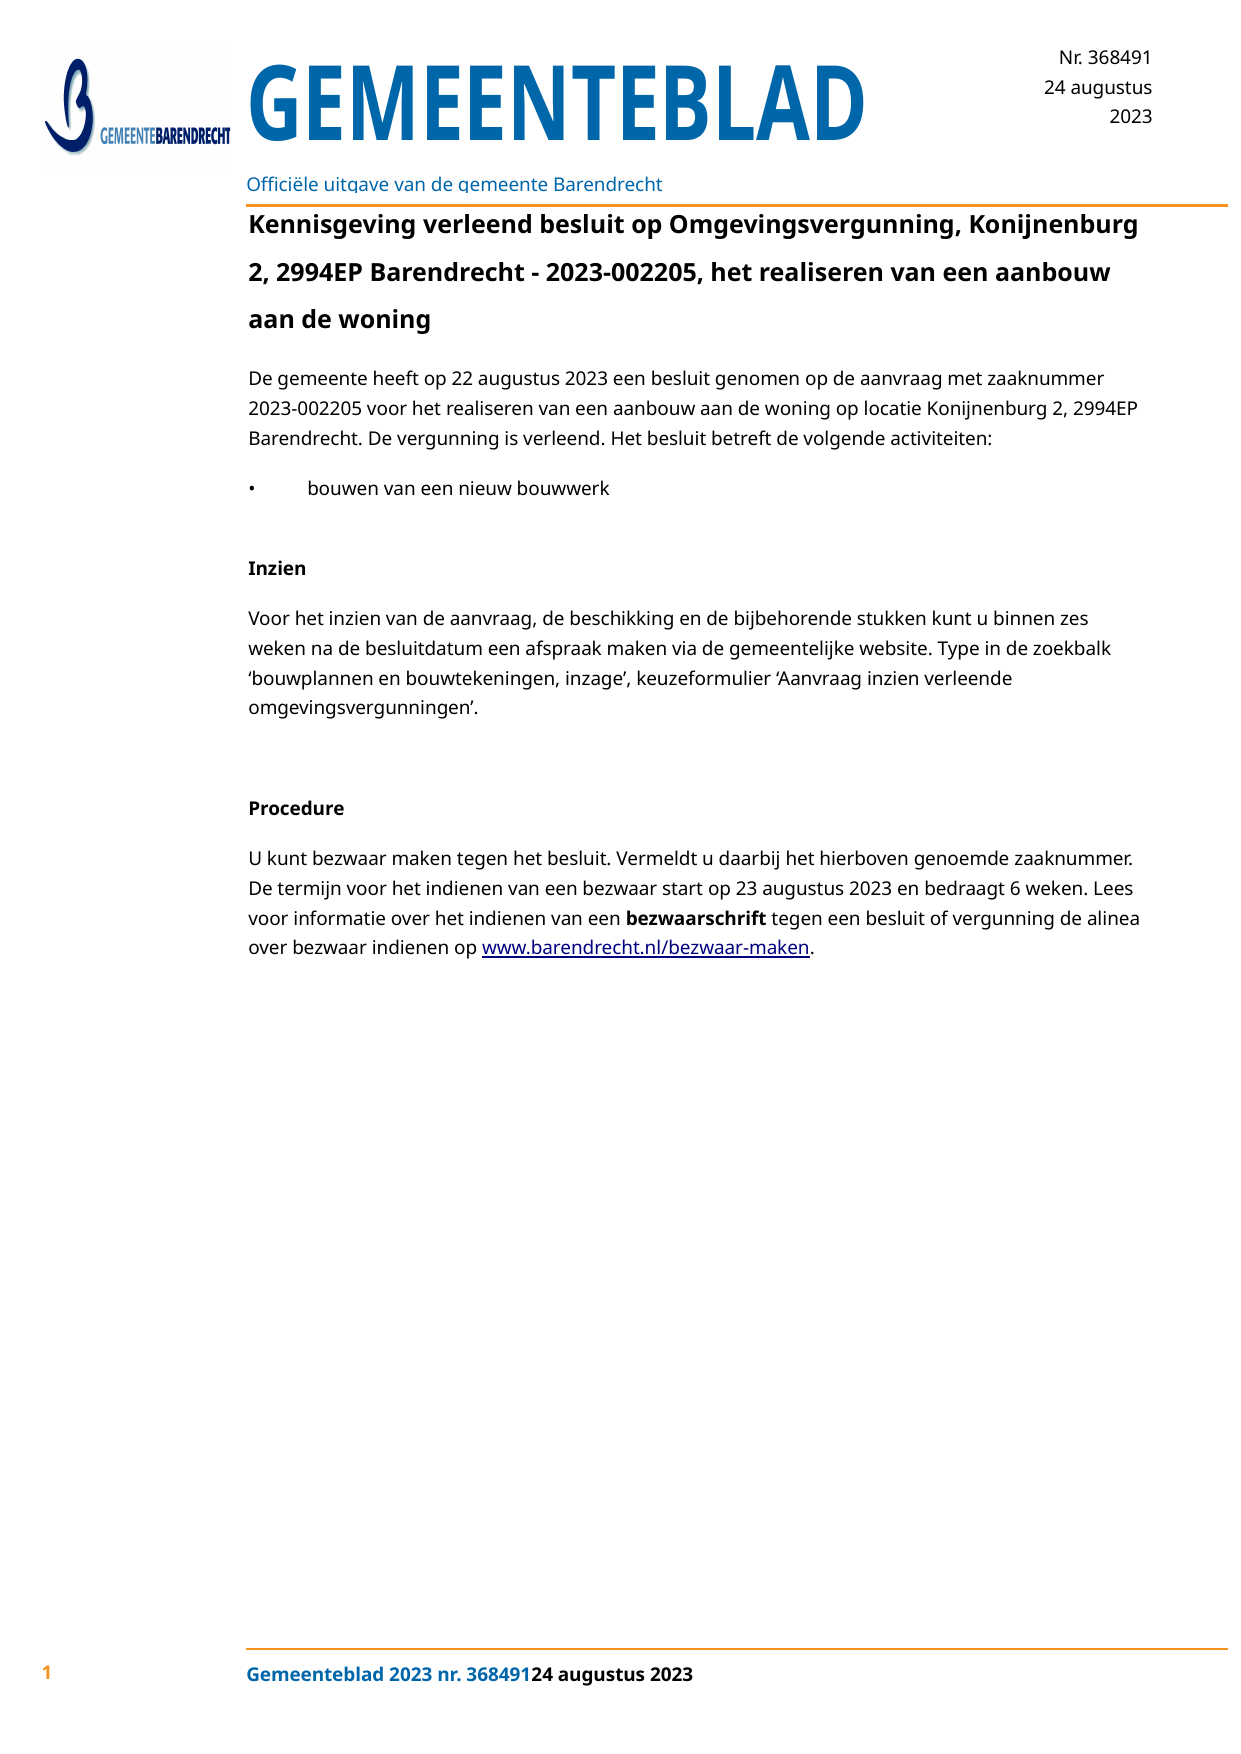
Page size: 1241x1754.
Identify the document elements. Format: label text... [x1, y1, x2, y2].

text U kunt bezwaar maken tegen het besluit. Vermeldt u daarbij het hierboven genoemde zaaknummer. De termijn voor het indienen van een bezwaar start op 23 augustus 2023 en bedraagt 6 weken. Lees voor informatie over het indienen van een bezwaarschrift tegen een besluit of vergunning de alinea over bezwaar indienen op www.barendrecht.nl/bezwaar-maken. [248, 846, 1152, 960]
text Kennisgeving verleend besluit op Omgevingsvergunning, Konijnenburg 2, 2994EP Barendrecht - 2023-002205, het realiseren van een aanbouw aan de woning [248, 207, 1152, 336]
text Procedure [248, 795, 1152, 821]
text De gemeente heeft op 22 augustus 2023 een besluit genomen op de aanvraag met zaaknummer 2023-002205 voor het realiseren van een aanbouw aan de woning op locatie Konijnenburg 2, 2994EP Barendrecht. De vergunning is verleend. Het besluit betreft de volgende activiteiten: [248, 366, 1152, 450]
text Voor het inzien van de aanvraag, de beschikking en de bijbehorende stukken kunt u binnen zes weken na de besluitdatum een afspraak maken via de gemeentelijke website. Type in de zoekbalk ‘bouwplannen en bouwtekeningen, inzage’, keuzeformulier ‘Aanvraag inzien verleende omgevingsvergunningen’. [248, 606, 1152, 720]
picture [41, 47, 231, 172]
text Inzien [248, 555, 1152, 581]
list bouwen van een nieuw bouwwerk [248, 475, 1152, 501]
